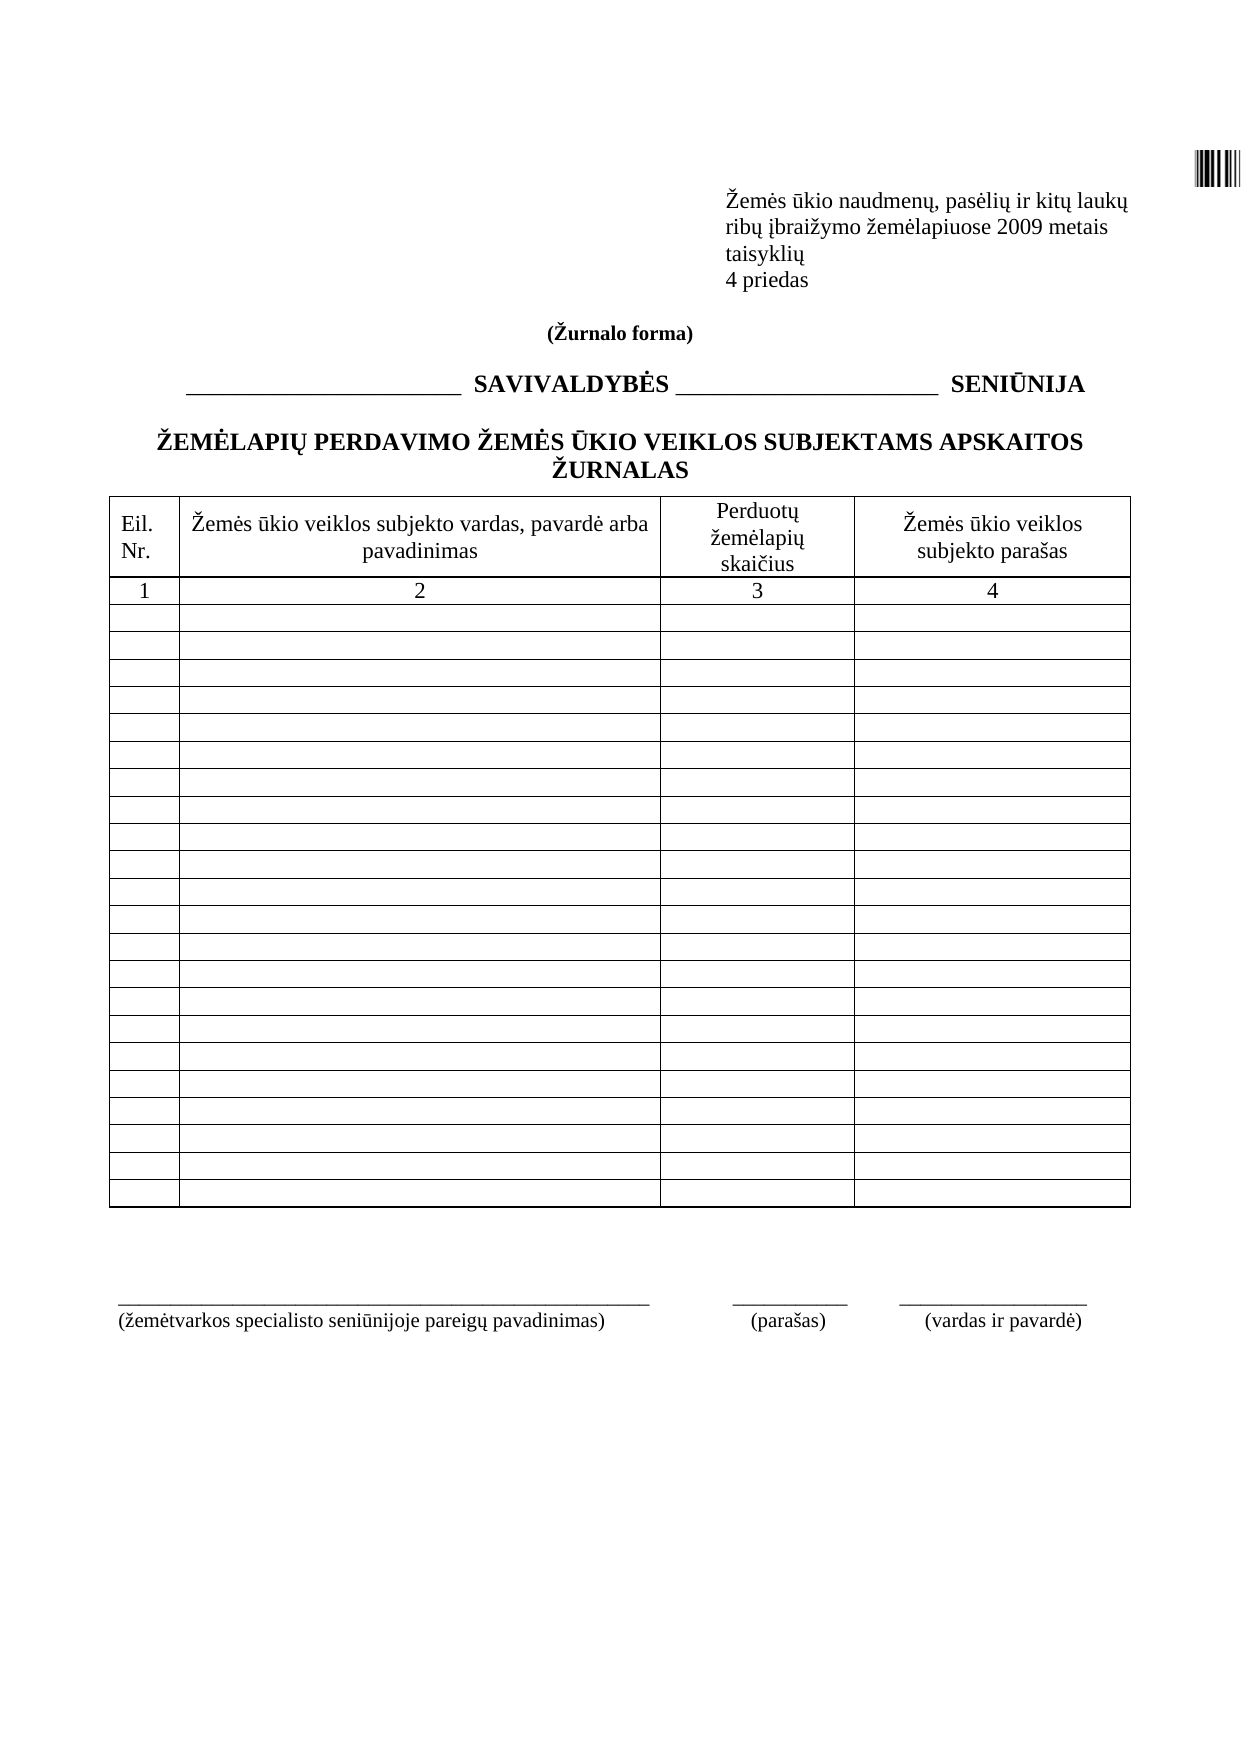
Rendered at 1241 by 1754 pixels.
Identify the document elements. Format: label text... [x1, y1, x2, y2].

table_cell [180, 1071, 660, 1097]
text (žemėtvarkos specialisto seniūnijoje pareigų pavadinimas) (parašas) (vardas ir pavardė) [118, 1308, 1122, 1332]
table_cell [661, 1098, 854, 1124]
table_cell [661, 1125, 854, 1152]
table_cell [855, 824, 1130, 850]
table_cell [661, 988, 854, 1015]
table_cell [180, 1180, 660, 1206]
table_header Eil. Nr. [110, 497, 179, 576]
table_cell [661, 1016, 854, 1042]
table_cell [180, 687, 660, 713]
table_cell [855, 1071, 1130, 1097]
table_header Perduotų žemėlapių skaičius [661, 497, 854, 576]
text ___________________________________________________ ___________ __________________ [118, 1284, 1122, 1308]
table_cell [661, 714, 854, 741]
table_header Žemės ūkio veiklos subjekto vardas, pavardė arba pavadinimas [180, 497, 660, 576]
table_cell [110, 824, 179, 850]
table_cell [855, 605, 1130, 631]
table_cell [661, 687, 854, 713]
table_cell [661, 632, 854, 658]
table_cell [180, 1153, 660, 1179]
table_cell [110, 988, 179, 1015]
table_cell [180, 824, 660, 850]
text (Žurnalo forma) [118, 321, 1122, 345]
table_cell [855, 1125, 1130, 1152]
table_cell [110, 714, 179, 741]
subtitle žemėlapių pERDAVIMO ŽEMĖS ūkio veiklos subjektams APSKAITOS žurnalas [118, 427, 1122, 484]
table_cell 3 [661, 578, 854, 604]
table_cell [661, 961, 854, 987]
table_cell [661, 934, 854, 960]
table_cell [180, 742, 660, 768]
table_cell [180, 906, 660, 932]
table_cell [110, 961, 179, 987]
table_cell [110, 1153, 179, 1179]
table_cell [110, 934, 179, 960]
table_cell [110, 1180, 179, 1206]
table_cell [110, 1043, 179, 1069]
table_cell [661, 797, 854, 823]
table_cell [855, 961, 1130, 987]
table_cell [855, 632, 1130, 658]
table_header [96, 187, 714, 292]
table_cell [110, 851, 179, 878]
table_cell [180, 769, 660, 796]
table_cell [661, 605, 854, 631]
table_cell [180, 660, 660, 686]
table_cell [180, 1016, 660, 1042]
table_cell [110, 1071, 179, 1097]
table_cell [661, 1043, 854, 1069]
table_cell [661, 906, 854, 932]
table_cell [661, 742, 854, 768]
table_cell [855, 687, 1130, 713]
table_cell [855, 742, 1130, 768]
table_cell [180, 934, 660, 960]
table_cell [110, 1016, 179, 1042]
table_cell [180, 714, 660, 741]
table_cell [110, 906, 179, 932]
table_cell [855, 1043, 1130, 1069]
table_cell [180, 1125, 660, 1152]
table_cell [180, 632, 660, 658]
table_cell [855, 879, 1130, 905]
table_cell 4 [855, 578, 1130, 604]
table_cell [110, 797, 179, 823]
table_cell [110, 742, 179, 768]
table_cell [180, 851, 660, 878]
table_cell [661, 879, 854, 905]
table_cell [855, 1016, 1130, 1042]
table_cell [855, 988, 1130, 1015]
table_cell [110, 660, 179, 686]
table_cell [855, 660, 1130, 686]
table_cell [661, 851, 854, 878]
table_cell [110, 1125, 179, 1152]
table_cell [855, 714, 1130, 741]
table_cell [180, 797, 660, 823]
table_cell [661, 1153, 854, 1179]
table_header Žemės ūkio veiklos subjekto parašas [855, 497, 1130, 576]
table_cell [661, 769, 854, 796]
table_cell [855, 1098, 1130, 1124]
table_cell [855, 851, 1130, 878]
table_cell [180, 961, 660, 987]
table_cell [180, 988, 660, 1015]
table_cell [180, 605, 660, 631]
table_cell [110, 879, 179, 905]
table_cell [180, 879, 660, 905]
table_header Žemės ūkio naudmenų, pasėlių ir kitų laukų ribų įbraižymo žemėlapiuose 2009 metais taisyklių 4 priedas [714, 187, 1144, 292]
table_cell [661, 824, 854, 850]
table_cell 1 [110, 578, 179, 604]
table_cell 2 [180, 578, 660, 604]
table_cell [180, 1043, 660, 1069]
table_cell [661, 1180, 854, 1206]
table_cell [180, 1098, 660, 1124]
table_cell [110, 769, 179, 796]
table_cell [855, 1180, 1130, 1206]
table_cell [110, 1098, 179, 1124]
table_cell [855, 769, 1130, 796]
table_cell [855, 1153, 1130, 1179]
table_cell [110, 687, 179, 713]
table_cell [110, 632, 179, 658]
table_cell [855, 906, 1130, 932]
table_cell [855, 797, 1130, 823]
text ______________________ savivaldybės _____________________ seniūnija [118, 369, 1122, 398]
table_cell [661, 660, 854, 686]
table_cell [661, 1071, 854, 1097]
table_cell [855, 934, 1130, 960]
table_cell [110, 605, 179, 631]
